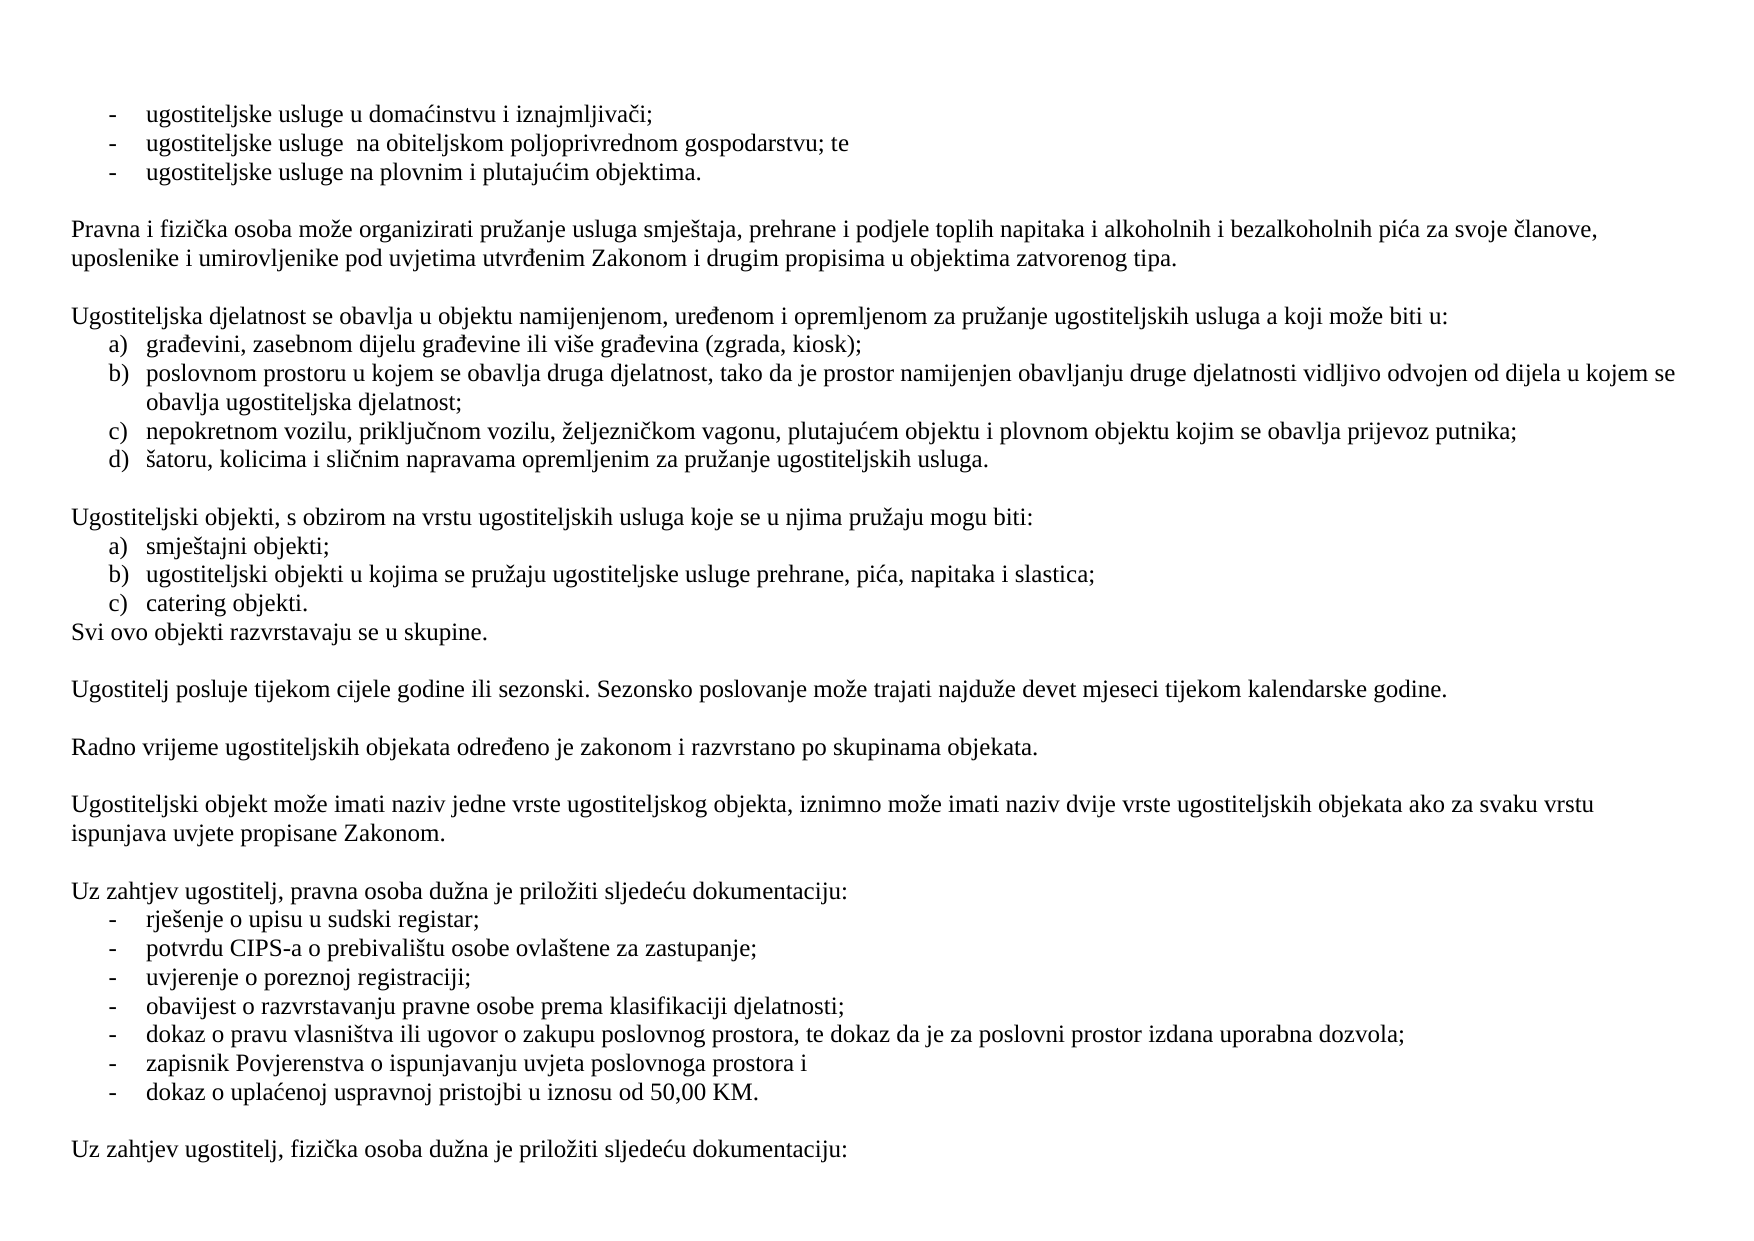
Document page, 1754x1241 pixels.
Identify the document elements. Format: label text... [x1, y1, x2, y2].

text Ugostiteljski objekt može imati naziv jedne vrste ugostiteljskog objekta, iznimno može imati naziv dvije vrste ugostiteljskih objekata ako za svaku vrstu ispunjava uvjete propisane Zakonom. [71, 789, 1683, 847]
text Pravna i fizička osoba može organizirati pružanje usluga smještaja, prehrane i podjele toplih napitaka i alkoholnih i bezalkoholnih pića za svoje članove, uposlenike i umirovljenike pod uvjetima utvrđenim Zakonom i drugim propisima u objektima zatvorenog tipa. [71, 214, 1683, 272]
list ugostiteljske usluge na plovnim i plutajućim objektima. [108, 157, 1683, 186]
list dokaz o pravu vlasništva ili ugovor o zakupu poslovnog prostora, te dokaz da je za poslovni prostor izdana uporabna dozvola; [108, 1019, 1683, 1048]
list ugostiteljske usluge u domaćinstvu i iznajmljivači; [108, 99, 1683, 128]
list smještajni objekti; [108, 531, 1683, 559]
list ugostiteljski objekti u kojima se pružaju ugostiteljske usluge prehrane, pića, napitaka i slastica; [108, 559, 1683, 588]
list ugostiteljske usluge na obiteljskom poljoprivrednom gospodarstvu; te [108, 128, 1683, 157]
text Uz zahtjev ugostitelj, pravna osoba dužna je priložiti sljedeću dokumentaciju: [71, 876, 1683, 904]
list uvjerenje o poreznoj registraciji; [108, 962, 1683, 991]
list potvrdu CIPS-a o prebivalištu osobe ovlaštene za zastupanje; [108, 933, 1683, 962]
list građevini, zasebnom dijelu građevine ili više građevina (zgrada, kiosk); [108, 329, 1683, 358]
list poslovnom prostoru u kojem se obavlja druga djelatnost, tako da je prostor namijenjen obavljanju druge djelatnosti vidljivo odvojen od dijela u kojem se obavlja ugostiteljska djelatnost; [108, 358, 1683, 416]
text Ugostiteljska djelatnost se obavlja u objektu namijenjenom, uređenom i opremljenom za pružanje ugostiteljskih usluga a koji može biti u: [71, 301, 1683, 329]
text Ugostiteljski objekti, s obzirom na vrstu ugostiteljskih usluga koje se u njima pružaju mogu biti: [71, 502, 1683, 531]
list catering objekti. [108, 588, 1683, 617]
list rješenje o upisu u sudski registar; [108, 904, 1683, 933]
list dokaz o uplaćenoj uspravnoj pristojbi u iznosu od 50,00 KM. [108, 1077, 1683, 1106]
text Svi ovo objekti razvrstavaju se u skupine. [71, 617, 1683, 646]
list zapisnik Povjerenstva o ispunjavanju uvjeta poslovnoga prostora i [108, 1048, 1683, 1077]
list šatoru, kolicima i sličnim napravama opremljenim za pružanje ugostiteljskih usluga. [108, 444, 1683, 473]
list nepokretnom vozilu, priključnom vozilu, željezničkom vagonu, plutajućem objektu i plovnom objektu kojim se obavlja prijevoz putnika; [108, 416, 1683, 444]
text Ugostitelj posluje tijekom cijele godine ili sezonski. Sezonsko poslovanje može trajati najduže devet mjeseci tijekom kalendarske godine. [71, 674, 1683, 703]
text Uz zahtjev ugostitelj, fizička osoba dužna je priložiti sljedeću dokumentaciju: [71, 1134, 1683, 1163]
list obavijest o razvrstavanju pravne osobe prema klasifikaciji djelatnosti; [108, 991, 1683, 1019]
text Radno vrijeme ugostiteljskih objekata određeno je zakonom i razvrstano po skupinama objekata. [71, 732, 1683, 761]
